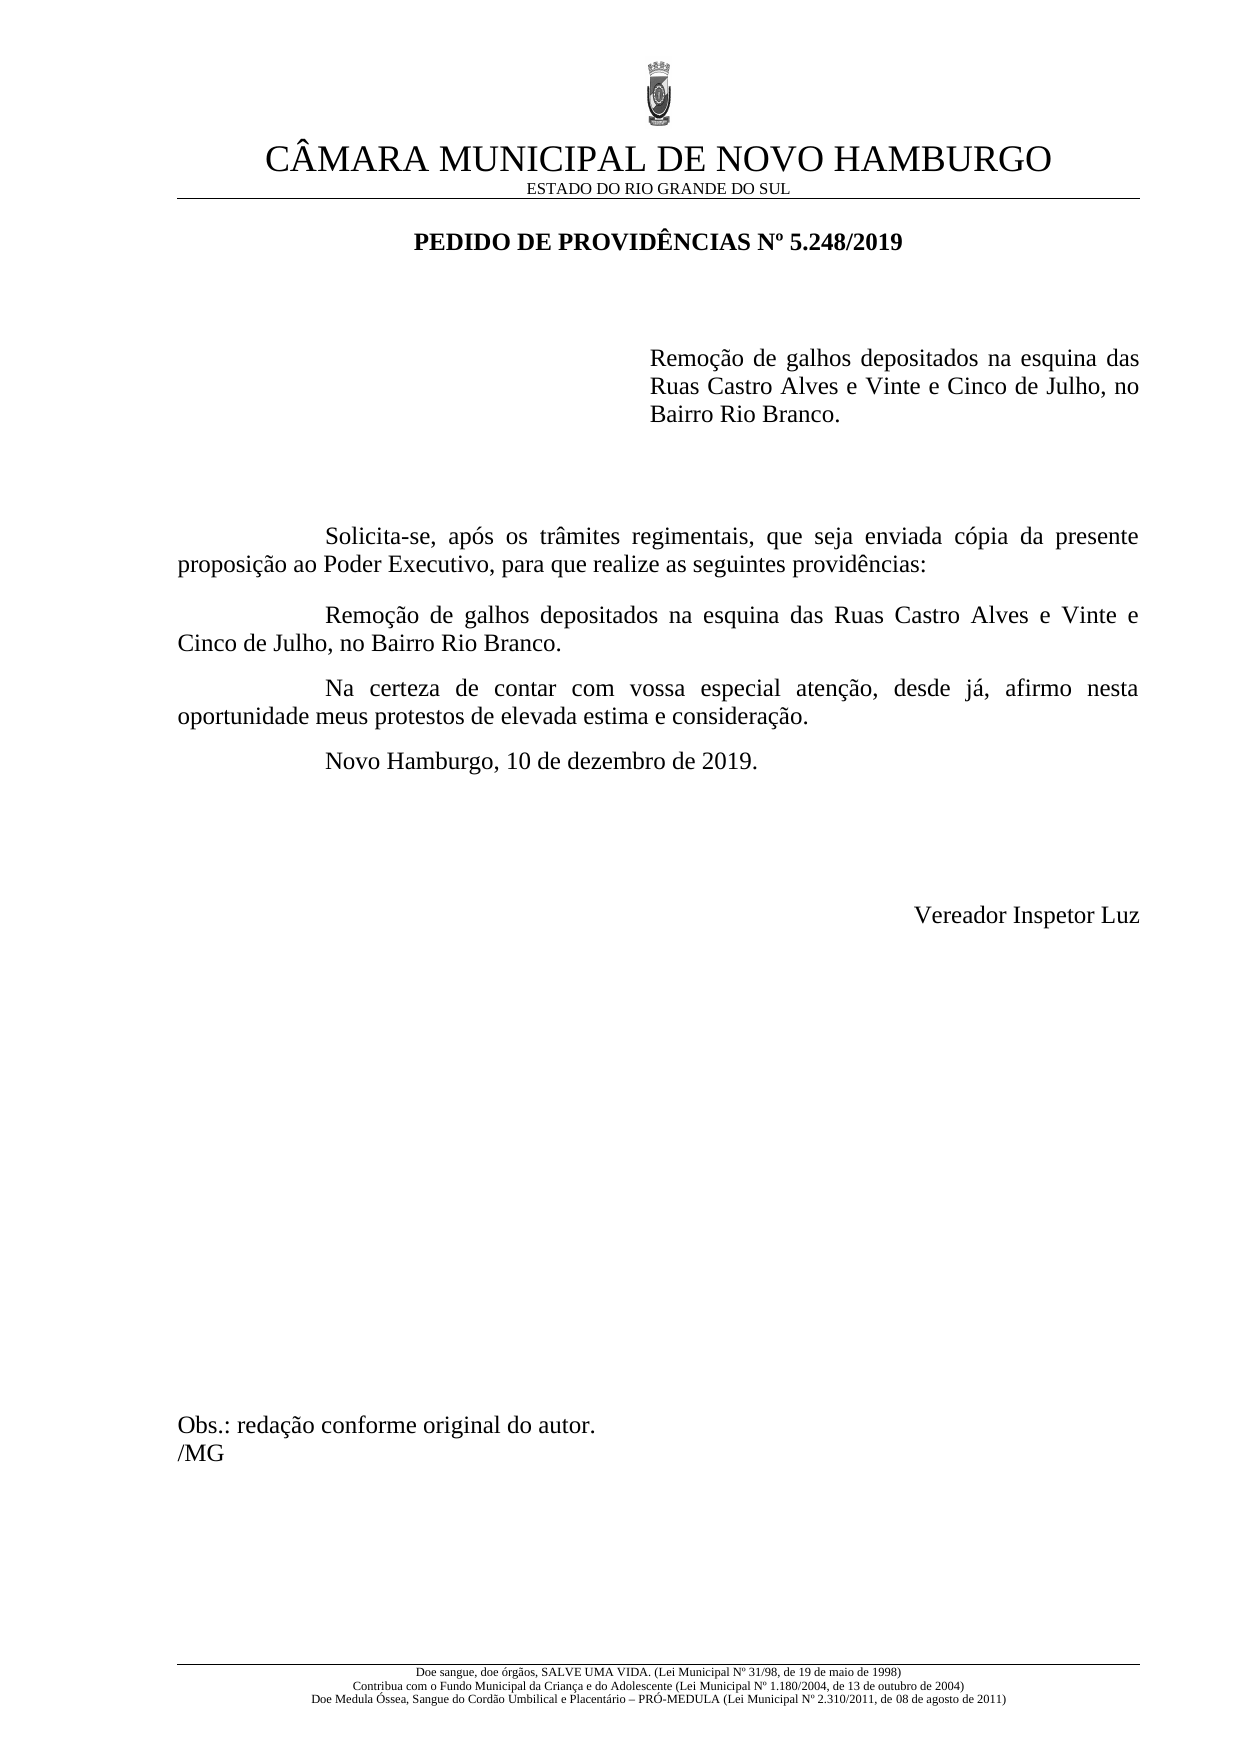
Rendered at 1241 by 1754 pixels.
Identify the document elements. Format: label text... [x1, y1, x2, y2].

text Remoção de galhos depositados na esquina das Ruas Castro Alves e Vinte e Cinco de Julho, no Bairro Rio Branco. [649, 344, 1140, 428]
text PEDIDO DE PROVIDÊNCIAS Nº 5.248/2019 [177, 228, 1140, 256]
text Novo Hamburgo, 10 de dezembro de 2019. [177, 747, 1140, 775]
text Na certeza de contar com vossa especial atenção, desde já, afirmo nesta oportunidade meus protestos de elevada estima e consideração. [177, 674, 1140, 730]
text Solicita-se, após os trâmites regimentais, que seja enviada cópia da presente proposição ao Poder Executivo, para que realize as seguintes providências: [177, 522, 1140, 578]
text Obs.: redação conforme original do autor. [177, 1412, 1140, 1439]
text /MG [177, 1439, 1140, 1467]
text Vereador Inspetor Luz [177, 901, 1140, 929]
text Remoção de galhos depositados na esquina das Ruas Castro Alves e Vinte e Cinco de Julho, no Bairro Rio Branco. [177, 601, 1140, 657]
